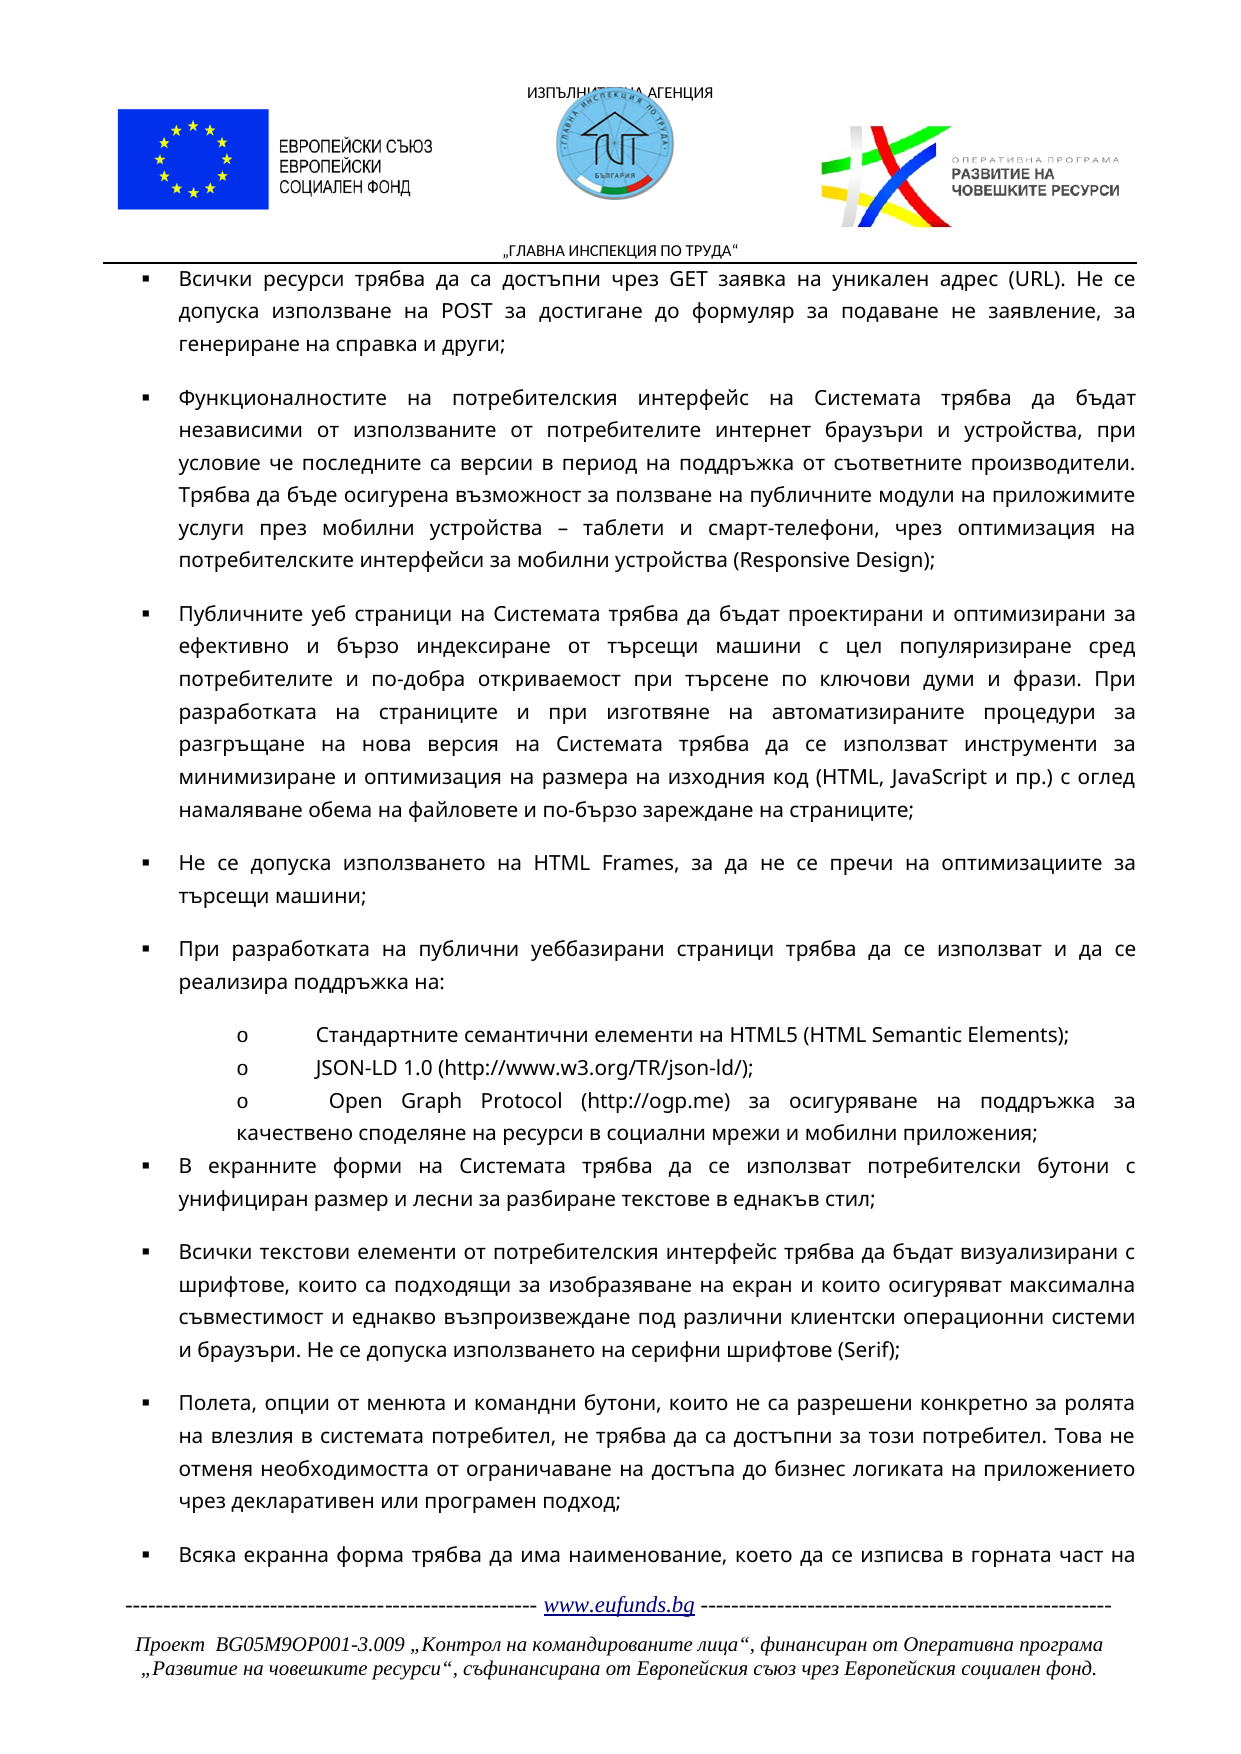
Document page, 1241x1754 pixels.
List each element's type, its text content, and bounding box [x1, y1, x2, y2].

list Не се допуска използването на HTML Frames, за да не се пречи на оптимизациите за търсещи машини; [141, 848, 1137, 909]
list Публичните уеб страници на Системата трябва да бъдат проектирани и оптимизирани за ефективно и бързо индексиране от търсещи машини с цел популяризиране сред потребителите и по-добра откриваемост при търсене по ключови думи и фрази. При разработката на страниците и при изготвяне на автоматизираните процедури за разгръщане на нова версия на Системата трябва да се използват инструменти за минимизиране и оптимизация на размера на изходния код (HTML, JavaScript и пр.) с оглед намаляване обема на файловете и по-бързо зареждане на страниците; [141, 599, 1137, 823]
list Стандартните семантични елементи на HTML5 (HTML Semantic Elements); [236, 1020, 1137, 1049]
list В екранните форми на Системата трябва да се използват потребителски бутони с унифициран размер и лесни за разбиране текстове в еднакъв стил; [141, 1151, 1137, 1212]
list Всяка екранна форма трябва да има наименование, което да се изписва в горната част на [141, 1540, 1137, 1568]
list Всички ресурси трябва да са достъпни чрез GET заявка на уникален адрес (URL). Не се допуска използване на POST за достигане до формуляр за подаване не заявление, за генериране на справка и други; [141, 264, 1137, 358]
list При разработката на публични уеббазирани страници трябва да се използват и да се реализира поддръжка на: [141, 934, 1137, 995]
list Полета, опции от менюта и командни бутони, които не са разрешени конкретно за ролята на влезлия в системата потребител, не трябва да са достъпни за този потребител. Това не отменя необходимостта от ограничаване на достъпа до бизнес логиката на приложението чрез декларативен или програмен подход; [141, 1388, 1137, 1515]
list Функционалностите на потребителския интерфейс на Системата трябва да бъдат независими от използваните от потребителите интернет браузъри и устройства, при условие че последните са версии в период на поддръжка от съответните производители. Трябва да бъде осигурена възможност за ползване на публичните модули на приложимите услуги през мобилни устройства – таблети и смарт-телефони, чрез оптимизация на потребителските интерфейси за мобилни устройства (Responsive Design); [141, 383, 1137, 574]
list JSON-LD 1.0 (http://www.w3.org/TR/json-ld/); [236, 1053, 1137, 1082]
list Всички текстови елементи от потребителския интерфейс трябва да бъдат визуализирани с шрифтове, които са подходящи за изобразяване на екран и които осигуряват максимална съвместимост и еднакво възпроизвеждане под различни клиентски операционни системи и браузъри. Не се допуска използването на серифни шрифтове (Serif); [141, 1237, 1137, 1363]
list Open Graph Protocol (http://ogp.me) за осигуряване на поддръжка за качествено споделяне на ресурси в социални мрежи и мобилни приложения; [236, 1086, 1137, 1147]
